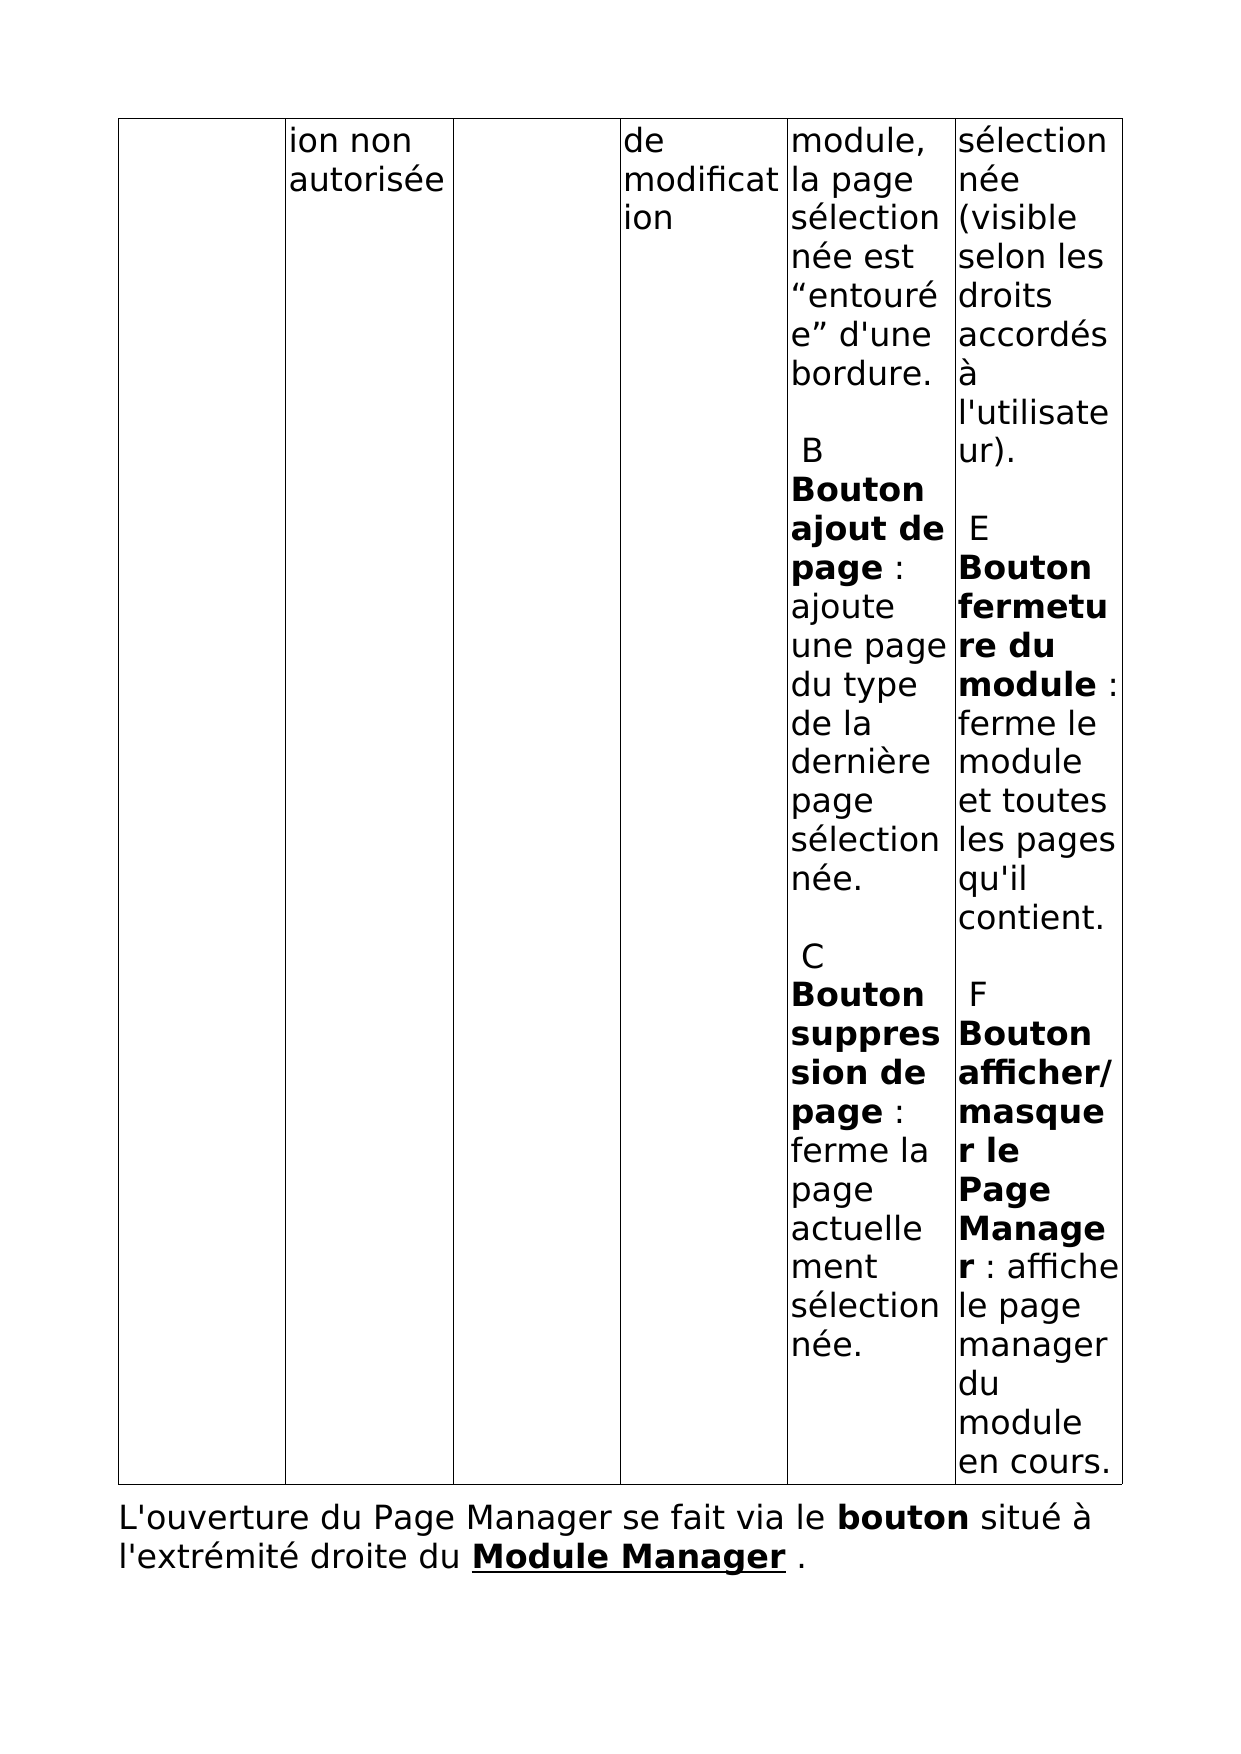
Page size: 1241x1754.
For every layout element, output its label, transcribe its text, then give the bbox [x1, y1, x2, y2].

table_header [119, 119, 285, 1484]
table_header module, la page sélectionnée est “entourée” d'une bordure. B Bouton ajout de page : ajoute une page du type de la dernière page sélectionnée. C Bouton suppression de page : ferme la page actuellement sélectionnée. [788, 119, 955, 1484]
table_header sélectionnée (visible selon les droits accordés à l'utilisateur). E Bouton fermeture du module : ferme le module et toutes les pages qu'il contient. F Bouton afficher/masquer le Page Manager : affiche le page manager du module en cours. [956, 119, 1122, 1484]
table_header ion non autorisée [286, 119, 453, 1484]
text L'ouverture du Page Manager se fait via le bouton situé à l'extrémité droite du Module Manager . [118, 1499, 1122, 1577]
table_header [454, 119, 620, 1484]
table_header de modification [621, 119, 787, 1484]
